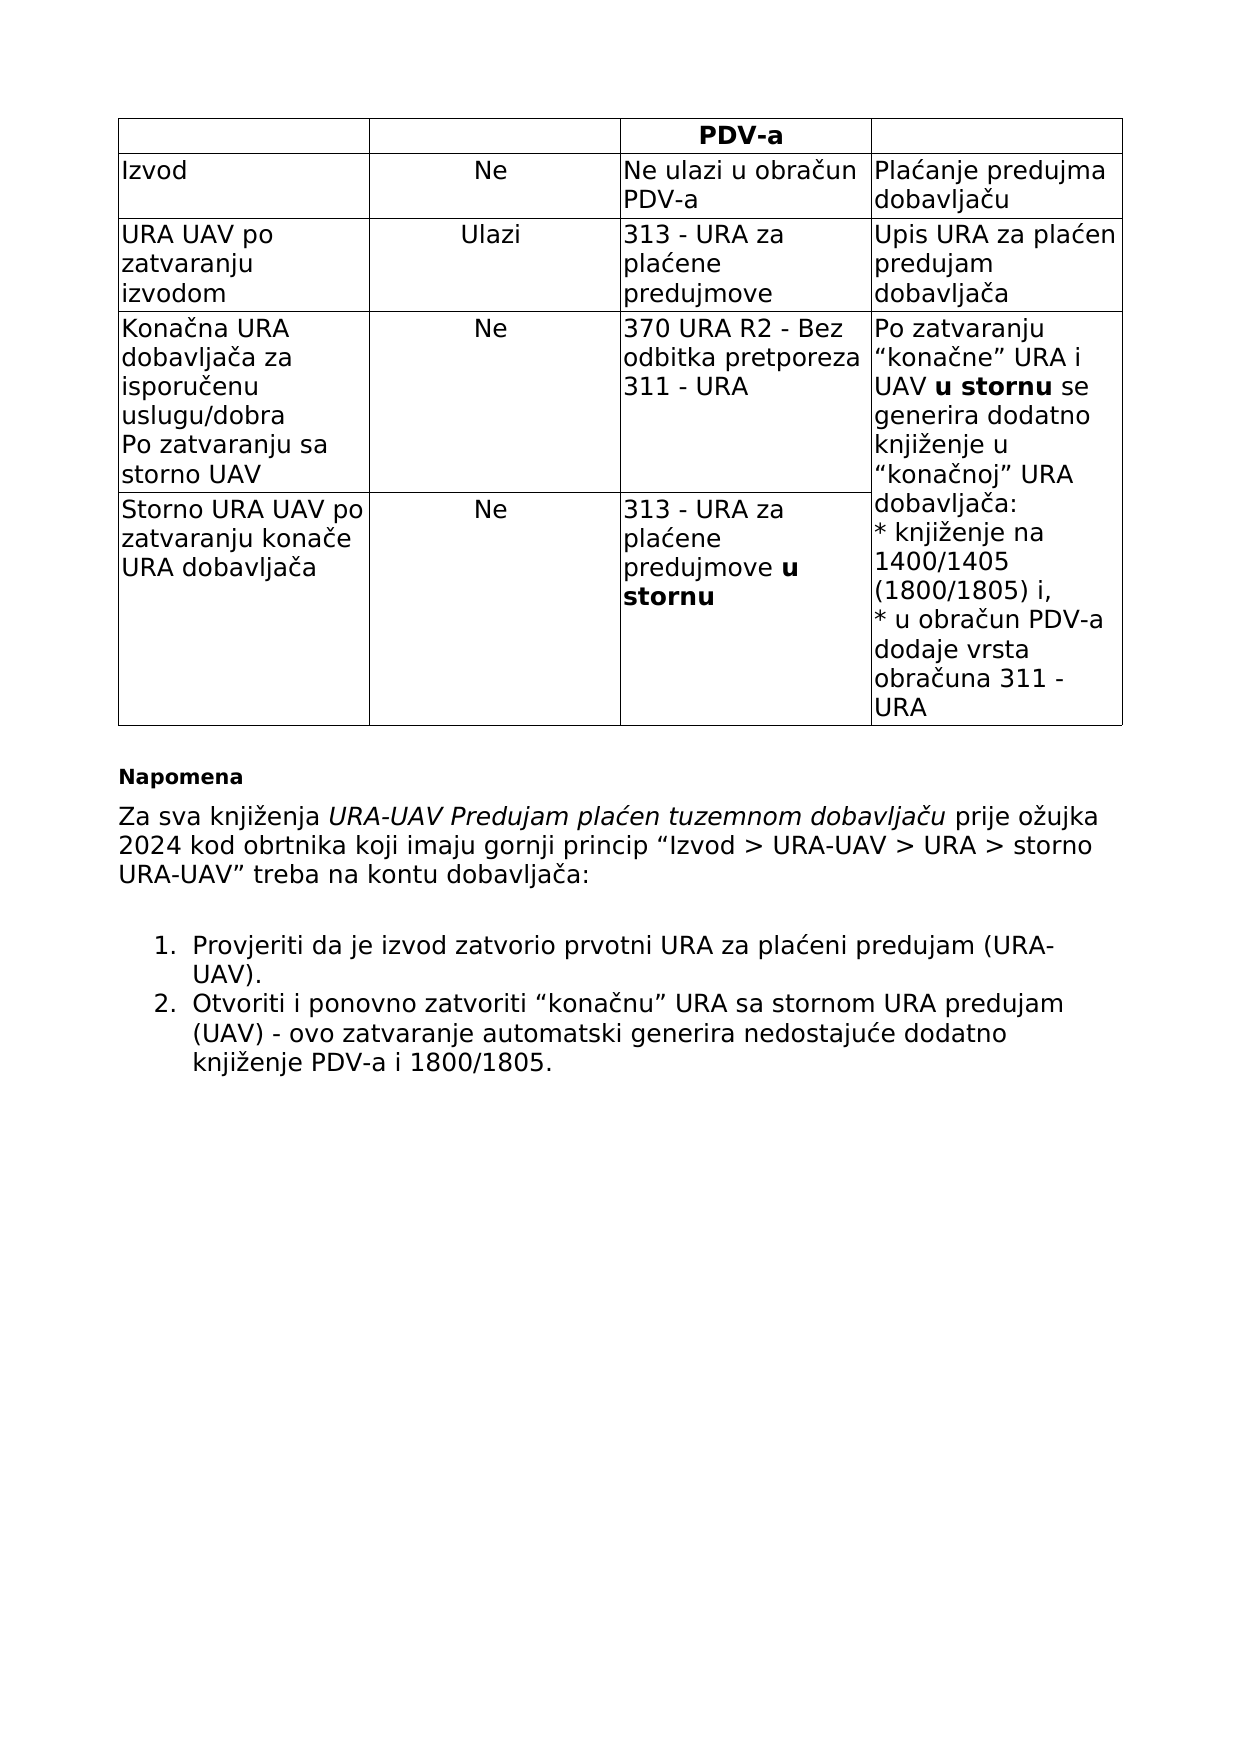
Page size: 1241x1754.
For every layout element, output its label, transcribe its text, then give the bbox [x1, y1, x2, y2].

table_cell Ulazi [370, 219, 620, 311]
table_cell Ne [370, 312, 620, 492]
table_cell Ne [370, 493, 620, 725]
table_cell PDV-a [621, 119, 871, 153]
table_cell URA UAV po zatvaranju izvodom [119, 219, 369, 311]
table_cell [370, 119, 620, 153]
table_cell Upis URA za plaćen predujam dobavljača [872, 219, 1122, 311]
table_cell Po zatvaranju “konačne” URA i UAV u stornu se generira dodatno knjiženje u “konačnoj” URA dobavljača: * knjiženje na 1400/1405 (1800/1805) i, * u obračun PDV-a dodaje vrsta obračuna 311 - URA [872, 312, 1122, 725]
table_cell [872, 119, 1122, 153]
table_cell Izvod [119, 154, 369, 217]
table_cell Ne [370, 154, 620, 217]
table_cell 313 - URA za plaćene predujmove u stornu [621, 493, 871, 725]
table_cell Plaćanje predujma dobavljaču [872, 154, 1122, 217]
table_cell Konačna URA dobavljača za isporučenu uslugu/dobra Po zatvaranju sa storno UAV [119, 312, 369, 492]
list Provjeriti da je izvod zatvorio prvotni URA za plaćeni predujam (URA-UAV). [177, 931, 1122, 990]
table_cell 313 - URA za plaćene predujmove [621, 219, 871, 311]
table_cell [119, 119, 369, 153]
text Za sva knjiženja URA-UAV Predujam plaćen tuzemnom dobavljaču prije ožujka 2024 kod obrtnika koji imaju gornji princip “Izvod > URA-UAV > URA > storno URA-UAV” treba na kontu dobavljača: [118, 802, 1122, 889]
table_cell Ne ulazi u obračun PDV-a [621, 154, 871, 217]
table_cell 370 URA R2 - Bez odbitka pretporeza 311 - URA [621, 312, 871, 492]
list Otvoriti i ponovno zatvoriti “konačnu” URA sa stornom URA predujam (UAV) - ovo zatvaranje automatski generira nedostajuće dodatno knjiženje PDV-a i 1800/1805. [177, 990, 1122, 1077]
table_cell Storno URA UAV po zatvaranju konače URA dobavljača [119, 493, 369, 725]
subtitle Napomena [118, 765, 1122, 789]
